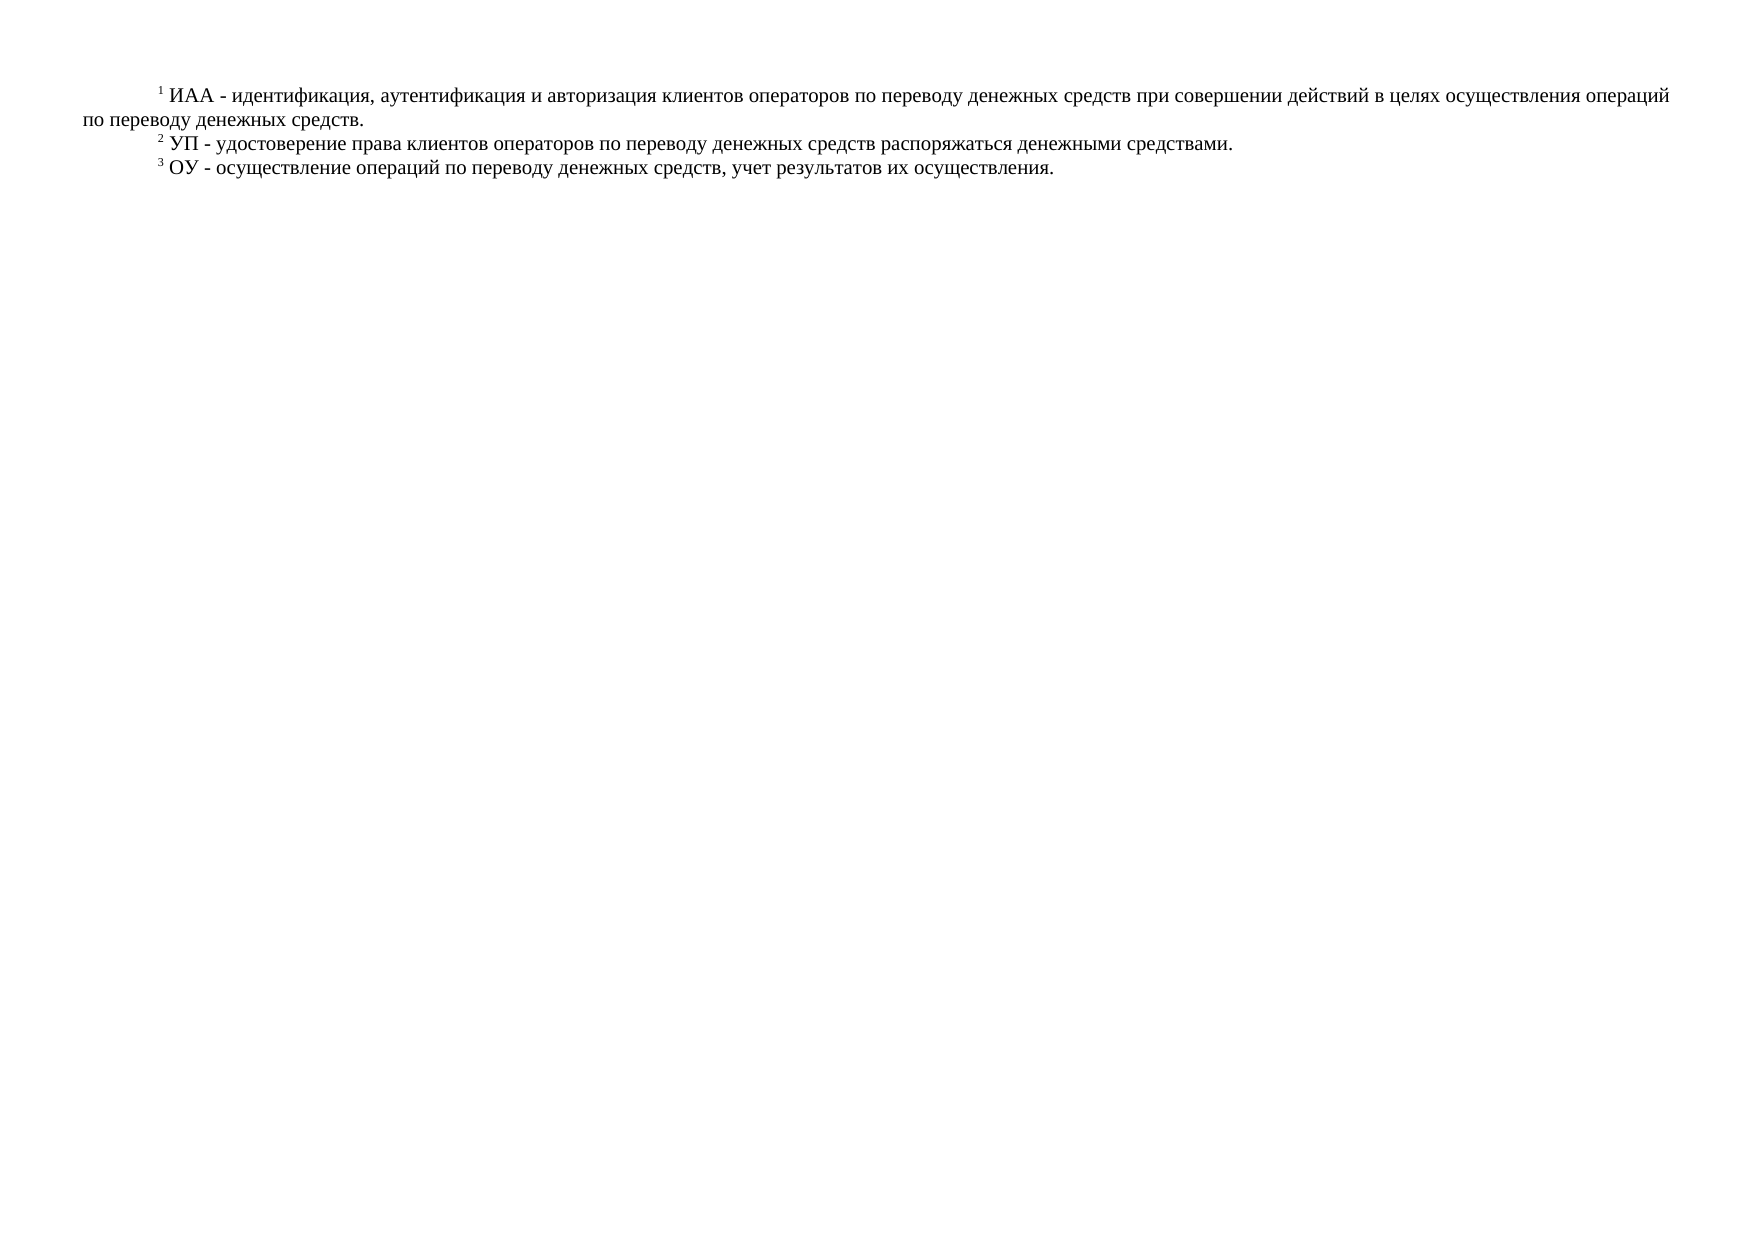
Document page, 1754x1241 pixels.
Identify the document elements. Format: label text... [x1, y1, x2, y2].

text 1 ИАА - идентификация, аутентификация и авторизация клиентов операторов по переводу денежных средств при совершении действий в целях осуществления операций по переводу денежных средств. [83, 83, 1671, 131]
text 2 УП - удостоверение права клиентов операторов по переводу денежных средств распоряжаться денежными средствами. [83, 131, 1671, 155]
text 3 ОУ - осуществление операций по переводу денежных средств, учет результатов их осуществления. [83, 155, 1671, 179]
